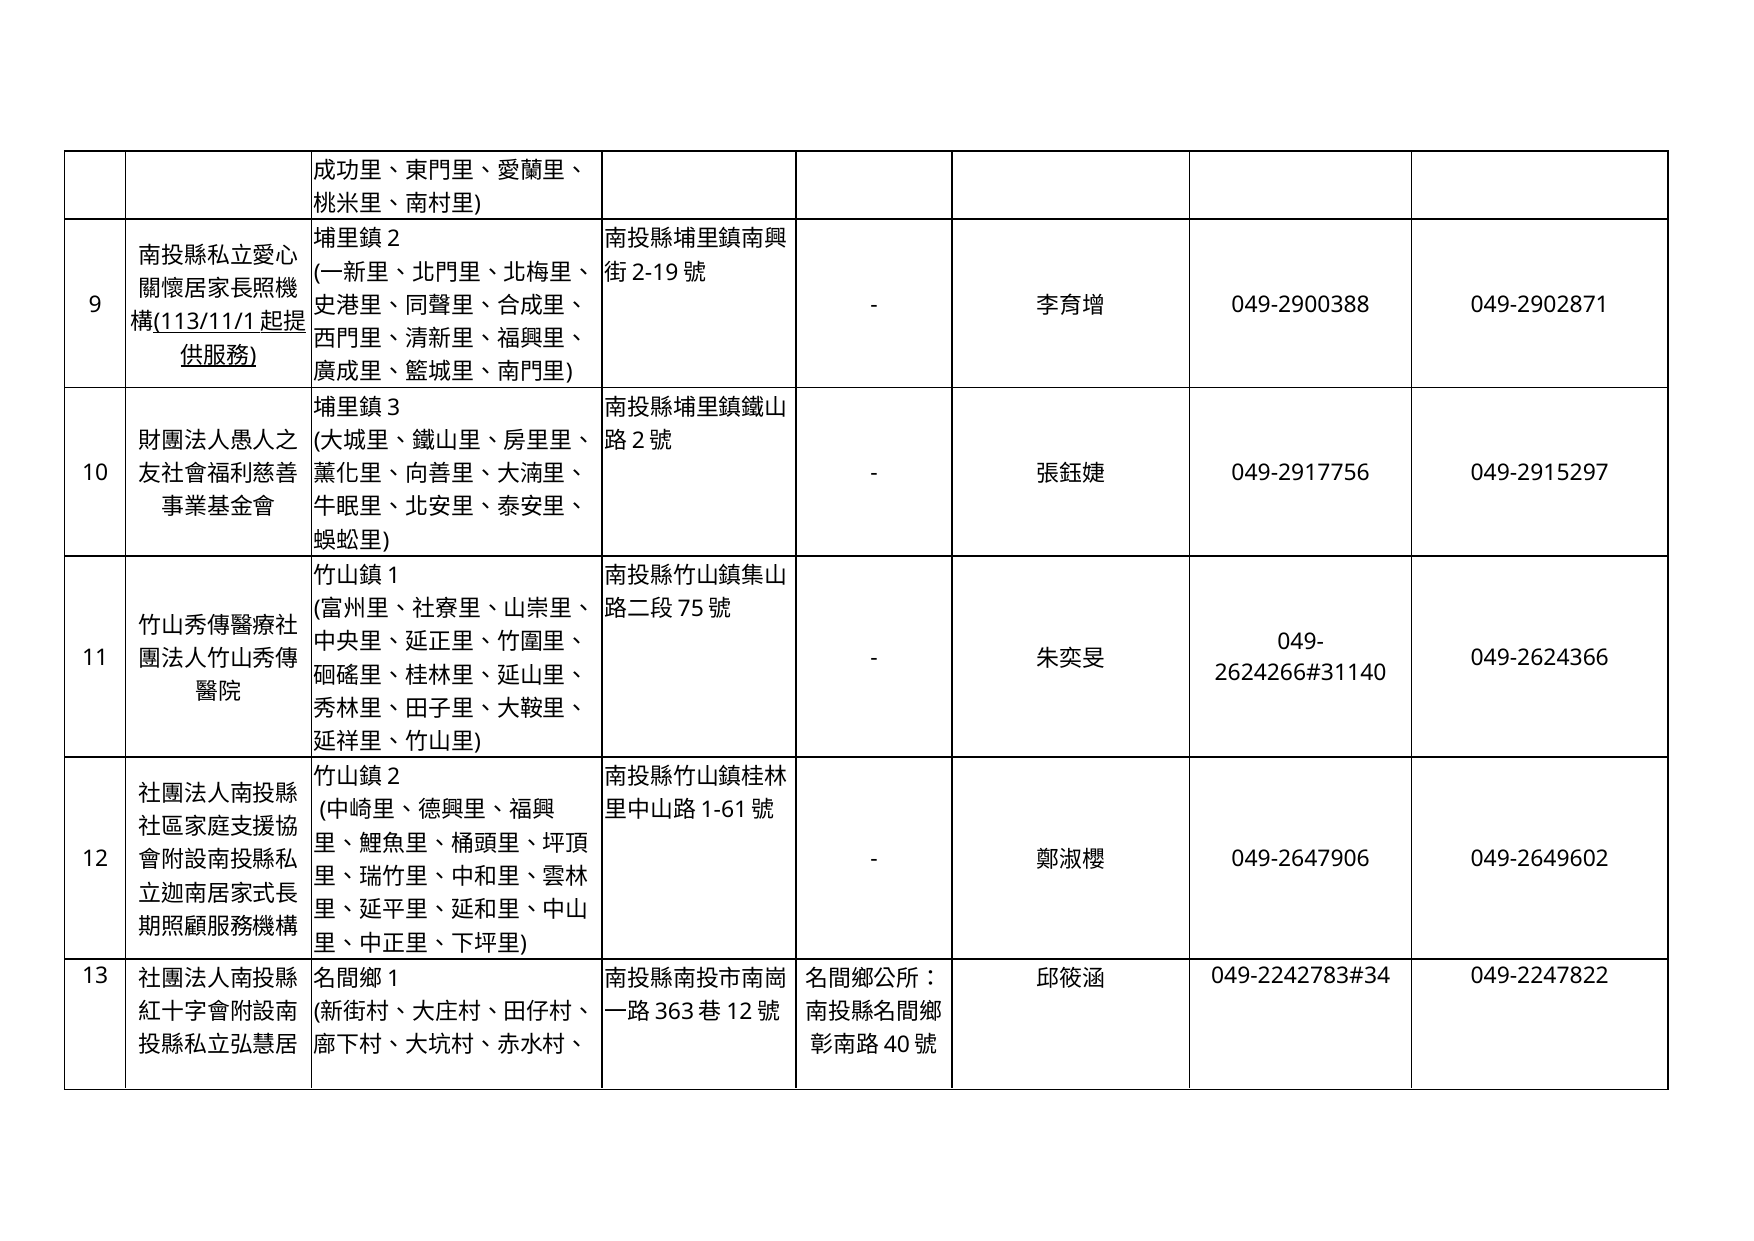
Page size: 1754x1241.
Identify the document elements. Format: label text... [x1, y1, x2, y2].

table_cell 竹山鎮2 (中崎里、德興里、福興里、鯉魚里、桶頭里、坪頂里、瑞竹里、中和里、雲林里、延平里、延和里、中山里、中正里、下坪里) [312, 758, 601, 958]
table_cell 李育增 [953, 220, 1189, 387]
table_cell 10 [65, 388, 125, 555]
table_cell - [797, 388, 951, 555]
table_cell 鄭淑櫻 [953, 758, 1189, 958]
table_cell 竹山鎮1 (富州里、社寮里、山崇里、中央里、延正里、竹圍里、硘磘里、桂林里、延山里、秀林里、田子里、大鞍里、延祥里、竹山里) [312, 557, 601, 756]
table_cell 南投縣南投市南崗一路363巷12號 [603, 960, 795, 1088]
table_cell - [797, 758, 951, 958]
table_cell 朱奕旻 [953, 557, 1189, 756]
table_cell [1412, 152, 1667, 218]
table_cell 049-2247822 [1412, 960, 1667, 1088]
table_cell - [797, 152, 951, 218]
table_cell 社團法人南投縣社區家庭支援協會附設南投縣私立迦南居家式長期照顧服務機構 [126, 758, 311, 958]
table_cell 049-2917756 [1190, 388, 1411, 555]
table_cell [953, 152, 1189, 218]
table_cell [1190, 152, 1411, 218]
table_cell 竹山秀傳醫療社團法人竹山秀傳醫院 [126, 557, 311, 756]
table_cell 049-2915297 [1412, 388, 1667, 555]
table_cell 名間鄉公所：南投縣名間鄉彰南路40號 [797, 960, 951, 1088]
table_cell 12 [65, 758, 125, 958]
table_cell 名間鄉1 (新街村、大庄村、田仔村、廍下村、大坑村、赤水村、 [312, 960, 601, 1088]
table_cell 049-2649602 [1412, 758, 1667, 958]
table_cell - [797, 557, 951, 756]
table_cell 049-2647906 [1190, 758, 1411, 958]
table_cell 社團法人南投縣紅十字會附設南投縣私立弘慧居 [126, 960, 311, 1088]
table_cell 南投縣埔里鎮鐵山路2號 [603, 388, 795, 555]
table_cell 11 [65, 557, 125, 756]
table_cell 邱筱涵 [953, 960, 1189, 1088]
table_cell [65, 152, 125, 218]
table_cell 成功里、東門里、愛蘭里、桃米里、南村里) [312, 152, 601, 218]
table_cell 埔里鎮3 (大城里、鐵山里、房里里、薰化里、向善里、大湳里、牛眠里、北安里、泰安里、蜈蚣里) [312, 388, 601, 555]
table_cell 049-2242783#34 [1190, 960, 1411, 1088]
table_cell - [797, 220, 951, 387]
table_cell 049-2624366 [1412, 557, 1667, 756]
table_cell 南投縣竹山鎮集山路二段75號 [603, 557, 795, 756]
table_cell 南投縣私立愛心關懷居家長照機構(113/11/1起提供服務) [126, 220, 311, 387]
table_cell 埔里鎮2 (一新里、北門里、北梅里、史港里、同聲里、合成里、西門里、清新里、福興里、廣成里、籃城里、南門里) [312, 220, 601, 387]
table_cell 9 [65, 220, 125, 387]
table_cell [603, 152, 795, 218]
table_cell 財團法人愚人之友社會福利慈善事業基金會 [126, 388, 311, 555]
table_cell 049-2624266#31140 [1190, 557, 1411, 756]
table_cell 南投縣埔里鎮南興街2-19號 [603, 220, 795, 387]
table_cell 13 [65, 960, 125, 1088]
table_cell 張鈺婕 [953, 388, 1189, 555]
table_cell 南投縣竹山鎮桂林里中山路1-61號 [603, 758, 795, 958]
table_cell [126, 152, 311, 218]
table_cell 049-2900388 [1190, 220, 1411, 387]
table_cell 049-2902871 [1412, 220, 1667, 387]
